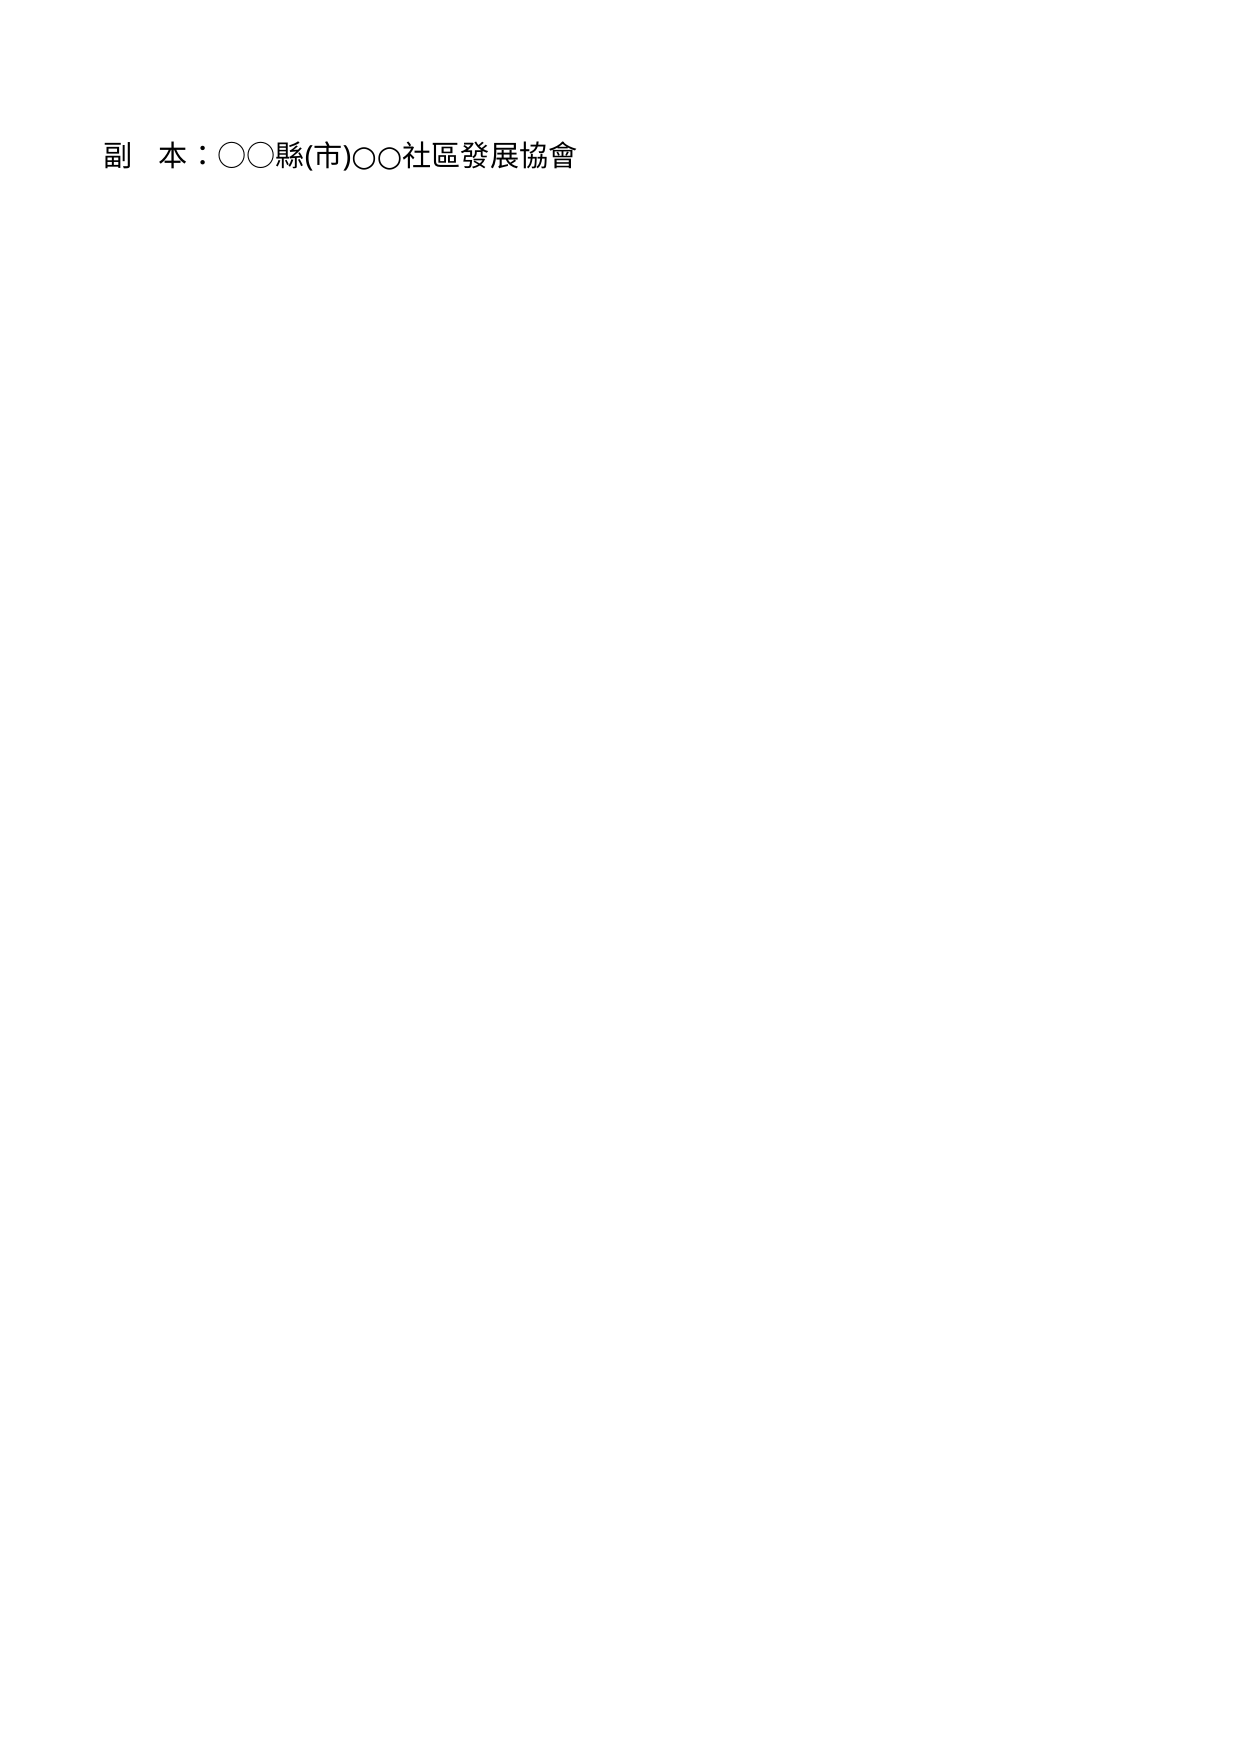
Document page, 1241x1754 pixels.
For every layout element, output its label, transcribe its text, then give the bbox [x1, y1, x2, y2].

text 副 本：○○縣(市)○○社區發展協會 [103, 133, 1137, 175]
